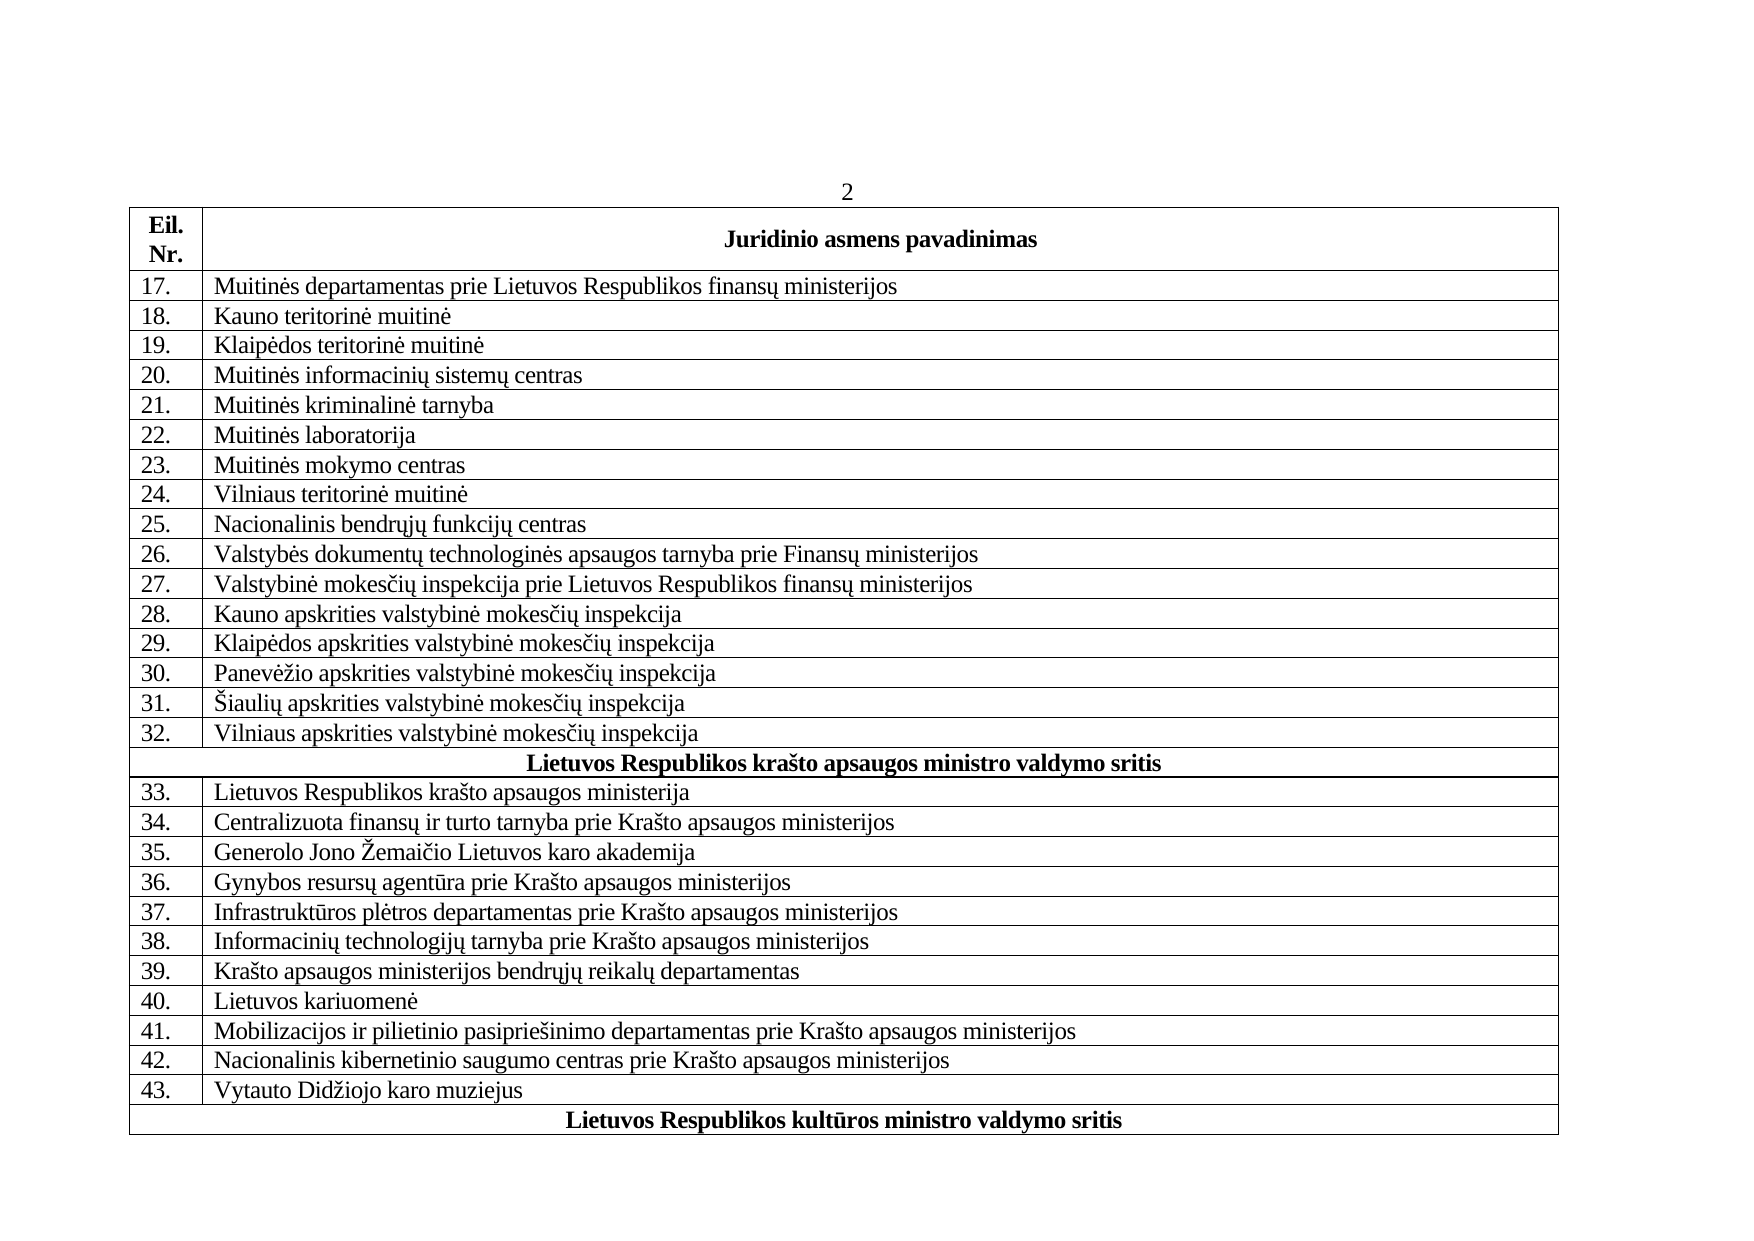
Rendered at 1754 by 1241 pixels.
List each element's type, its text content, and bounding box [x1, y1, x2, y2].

table_cell 30. [130, 658, 202, 687]
table_cell 39. [130, 956, 202, 985]
table_cell 41. [130, 1016, 202, 1044]
table_cell Vilniaus apskrities valstybinė mokesčių inspekcija [203, 718, 1558, 747]
table_cell Nacionalinis bendrųjų funkcijų centras [203, 509, 1558, 538]
table_cell 36. [130, 867, 202, 896]
table_cell 24. [130, 480, 202, 508]
table_cell Centralizuota finansų ir turto tarnyba prie Krašto apsaugos ministerijos [203, 807, 1558, 836]
table_cell 34. [130, 807, 202, 836]
table_cell Lietuvos Respublikos krašto apsaugos ministerija [203, 778, 1558, 806]
table_cell Lietuvos Respublikos kultūros ministro valdymo sritis [130, 1105, 1558, 1134]
table_cell Klaipėdos teritorinė muitinė [203, 331, 1558, 359]
table_cell 27. [130, 569, 202, 598]
table_cell Muitinės kriminalinė tarnyba [203, 390, 1558, 419]
table_cell 40. [130, 986, 202, 1015]
table_cell Gynybos resursų agentūra prie Krašto apsaugos ministerijos [203, 867, 1558, 896]
table_cell Klaipėdos apskrities valstybinė mokesčių inspekcija [203, 629, 1558, 657]
table_cell 43. [130, 1075, 202, 1104]
table_header Juridinio asmens pavadinimas [203, 208, 1558, 270]
table_cell Muitinės departamentas prie Lietuvos Respublikos finansų ministerijos [203, 271, 1558, 300]
table_cell 42. [130, 1046, 202, 1074]
table_cell 32. [130, 718, 202, 747]
table_cell 19. [130, 331, 202, 359]
table_cell 28. [130, 599, 202, 627]
table_cell Muitinės mokymo centras [203, 450, 1558, 478]
table_cell 23. [130, 450, 202, 478]
table_cell Muitinės laboratorija [203, 420, 1558, 449]
table_cell 20. [130, 360, 202, 389]
table_cell Mobilizacijos ir pilietinio pasipriešinimo departamentas prie Krašto apsaugos ministerijos [203, 1016, 1558, 1044]
table_cell 38. [130, 926, 202, 955]
table_cell 33. [130, 778, 202, 806]
table_cell Krašto apsaugos ministerijos bendrųjų reikalų departamentas [203, 956, 1558, 985]
table_cell 26. [130, 539, 202, 568]
table_cell Lietuvos Respublikos krašto apsaugos ministro valdymo sritis [130, 748, 1558, 776]
table_cell 22. [130, 420, 202, 449]
table_cell Kauno teritorinė muitinė [203, 301, 1558, 329]
table_cell Šiaulių apskrities valstybinė mokesčių inspekcija [203, 688, 1558, 717]
table_header Eil. Nr. [130, 208, 202, 270]
table_cell 37. [130, 897, 202, 925]
table_cell Informacinių technologijų tarnyba prie Krašto apsaugos ministerijos [203, 926, 1558, 955]
table_cell Panevėžio apskrities valstybinė mokesčių inspekcija [203, 658, 1558, 687]
table_cell 21. [130, 390, 202, 419]
table_cell 25. [130, 509, 202, 538]
table_cell Muitinės informacinių sistemų centras [203, 360, 1558, 389]
table_cell Generolo Jono Žemaičio Lietuvos karo akademija [203, 837, 1558, 866]
table_cell Nacionalinis kibernetinio saugumo centras prie Krašto apsaugos ministerijos [203, 1046, 1558, 1074]
table_cell 31. [130, 688, 202, 717]
table_cell 17. [130, 271, 202, 300]
table_cell Vilniaus teritorinė muitinė [203, 480, 1558, 508]
table_cell Lietuvos kariuomenė [203, 986, 1558, 1015]
table_cell Kauno apskrities valstybinė mokesčių inspekcija [203, 599, 1558, 627]
table_cell Vytauto Didžiojo karo muziejus [203, 1075, 1558, 1104]
table_cell 18. [130, 301, 202, 329]
table_cell Valstybės dokumentų technologinės apsaugos tarnyba prie Finansų ministerijos [203, 539, 1558, 568]
table_cell Infrastruktūros plėtros departamentas prie Krašto apsaugos ministerijos [203, 897, 1558, 925]
table_cell 35. [130, 837, 202, 866]
table_cell Valstybinė mokesčių inspekcija prie Lietuvos Respublikos finansų ministerijos [203, 569, 1558, 598]
table_cell 29. [130, 629, 202, 657]
